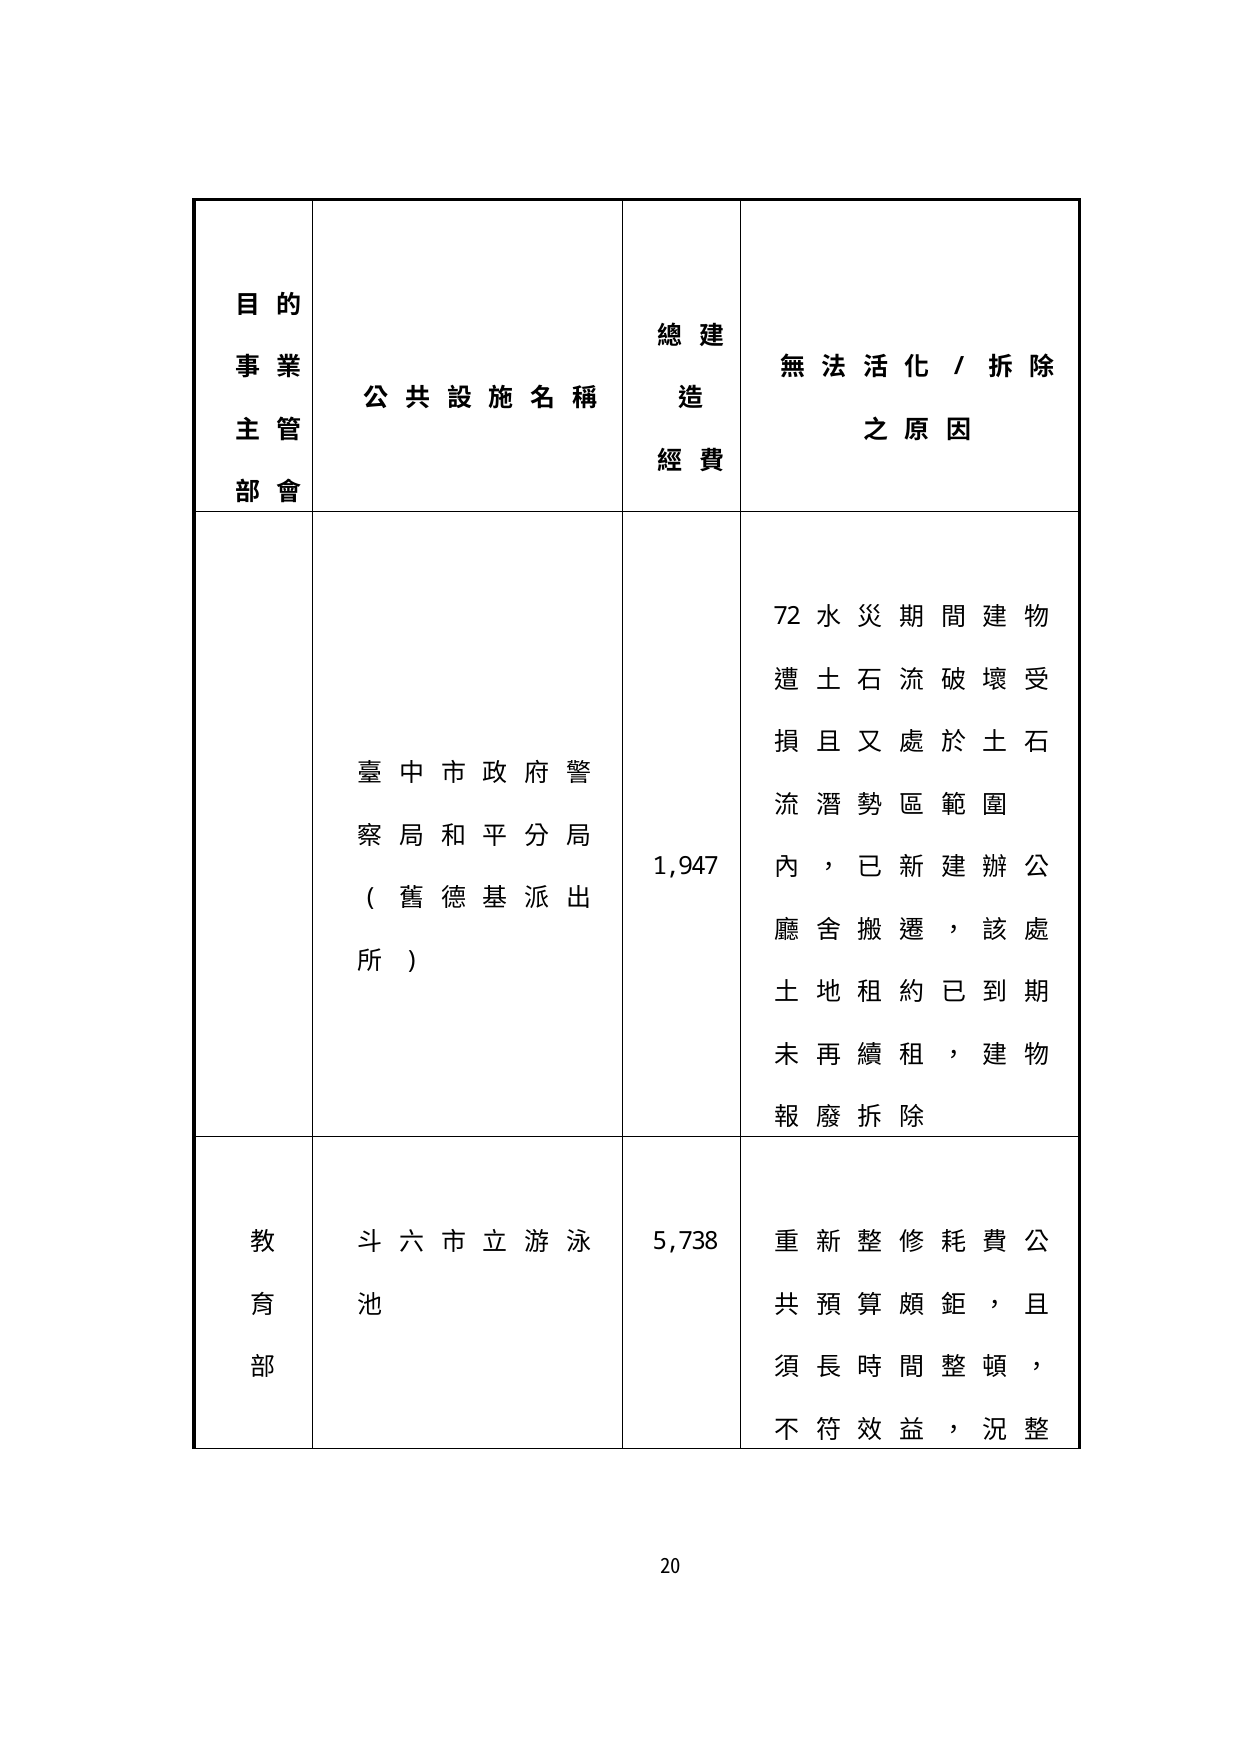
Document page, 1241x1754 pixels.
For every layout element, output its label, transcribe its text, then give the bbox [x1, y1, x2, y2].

table_cell 臺中市政府警察局和平分局(舊德基派出所) [313, 512, 622, 1136]
table_header 無法活化/拆除之原因 [741, 201, 1078, 511]
table_cell 1,947 [623, 512, 740, 1136]
table_header 公共設施名稱 [313, 201, 622, 511]
table_cell 5,738 [623, 1137, 740, 1448]
table_cell 教育部 [196, 1137, 312, 1448]
table_cell [196, 512, 312, 1136]
table_cell 重新整修耗費公共預算頗鉅，且須長時間整頓，不符效益，況整 [741, 1137, 1078, 1448]
table_header 目的事業 主管部會 [196, 201, 312, 511]
table_cell 72水災期間建物遭土石流破壞受損且又處於土石流潛勢區範圍內，已新建辦公廳舍搬遷，該處土地租約已到期未再續租，建物報廢拆除 [741, 512, 1078, 1136]
table_header 總建造 經費 [623, 201, 740, 511]
table_cell 斗六市立游泳池 [313, 1137, 622, 1448]
